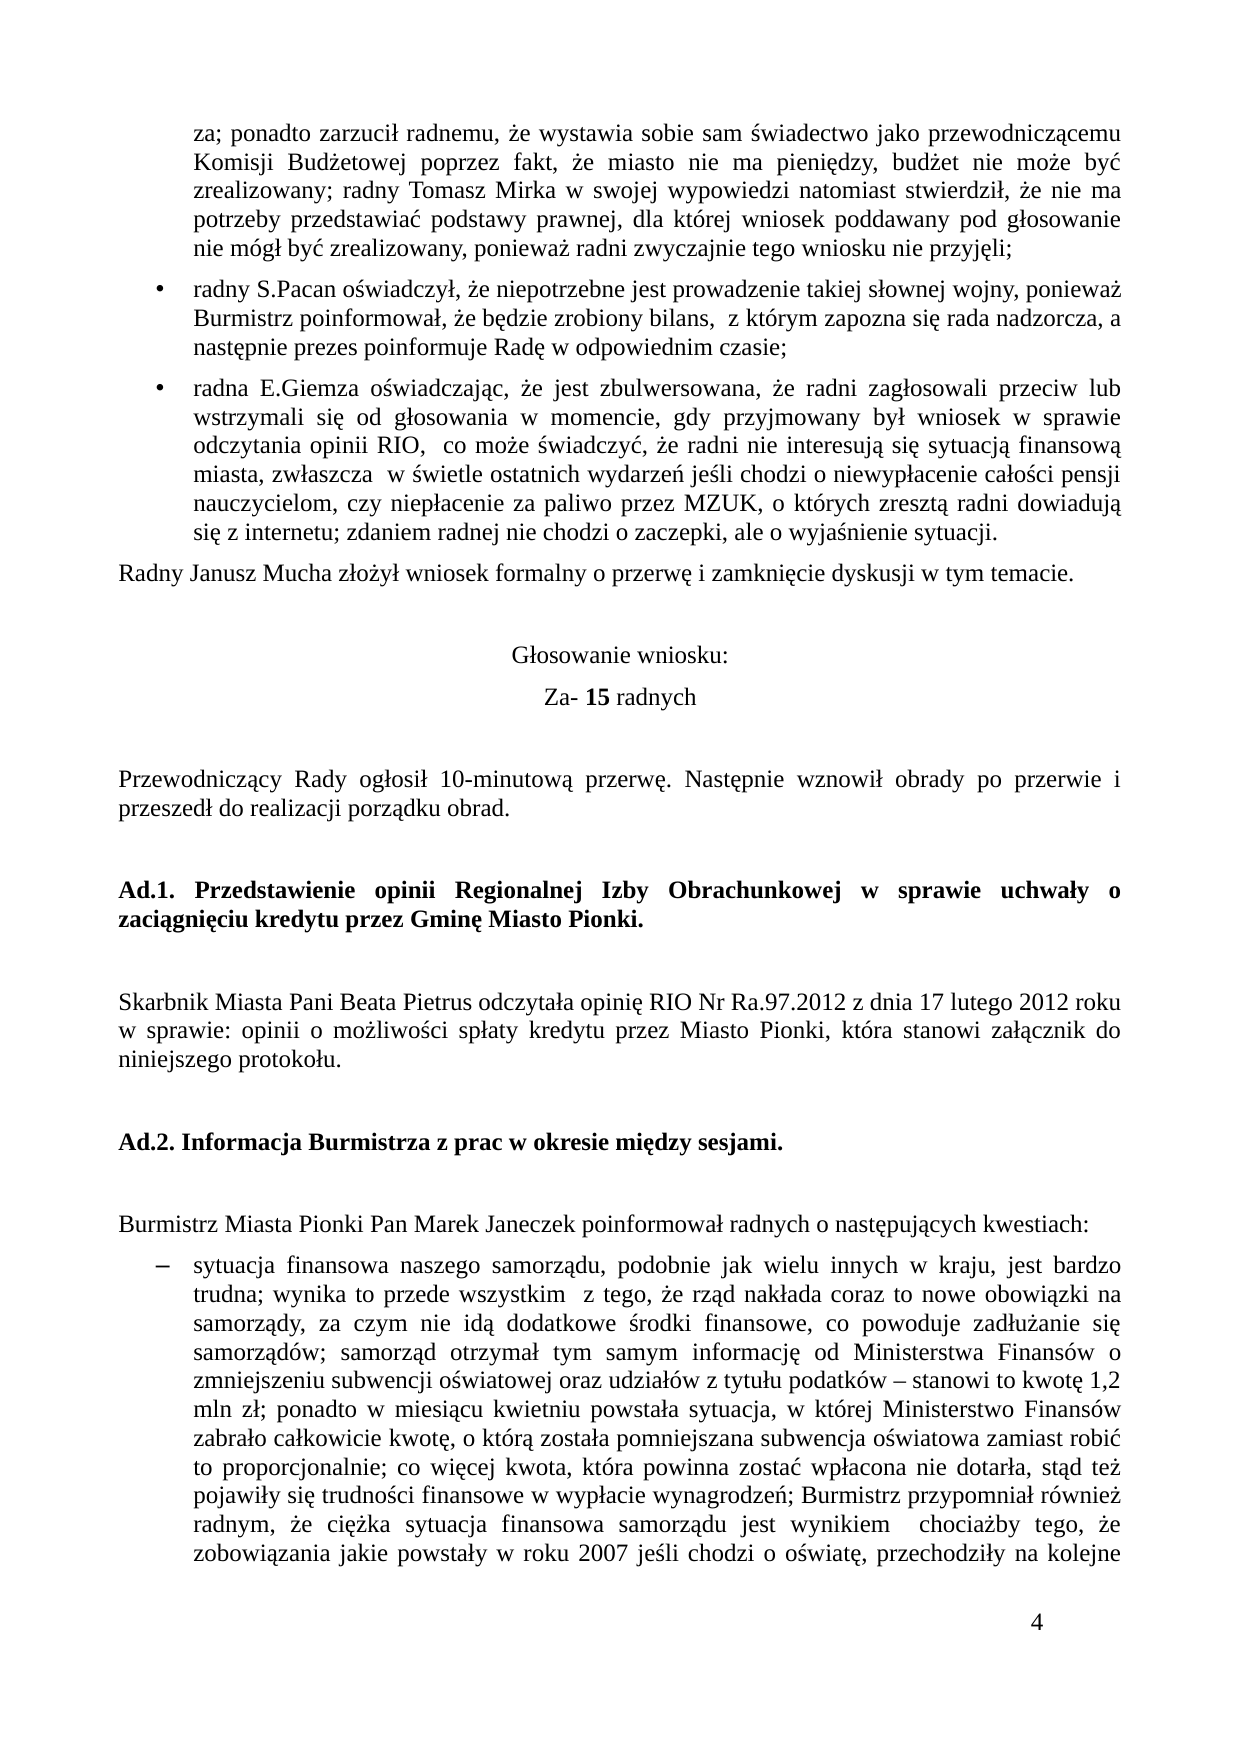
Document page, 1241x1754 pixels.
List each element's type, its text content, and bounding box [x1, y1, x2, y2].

text Przewodniczący Rady ogłosił 10-minutową przerwę. Następnie wznowił obrady po przerwie i przeszedł do realizacji porządku obrad. [118, 764, 1122, 822]
list radny S.Pacan oświadczył, że niepotrzebne jest prowadzenie takiej słownej wojny, ponieważ Burmistrz poinformował, że będzie zrobiony bilans, z którym zapozna się rada nadzorcza, a następnie prezes poinformuje Radę w odpowiednim czasie; [156, 274, 1122, 361]
text Ad.2. Informacja Burmistrza z prac w okresie między sesjami. [118, 1127, 1122, 1156]
text Za- 15 radnych [118, 682, 1122, 711]
list sytuacja finansowa naszego samorządu, podobnie jak wielu innych w kraju, jest bardzo trudna; wynika to przede wszystkim z tego, że rząd nakłada coraz to nowe obowiązki na samorządy, za czym nie idą dodatkowe środki finansowe, co powoduje zadłużanie się samorządów; samorząd otrzymał tym samym informację od Ministerstwa Finansów o zmniejszeniu subwencji oświatowej oraz udziałów z tytułu podatków – stanowi to kwotę 1,2 mln zł; ponadto w miesiącu kwietniu powstała sytuacja, w której Ministerstwo Finansów zabrało całkowicie kwotę, o którą została pomniejszana subwencja oświatowa zamiast robić to proporcjonalnie; co więcej kwota, która powinna zostać wpłacona nie dotarła, stąd też pojawiły się trudności finansowe w wypłacie wynagrodzeń; Burmistrz przypomniał również radnym, że ciężka sytuacja finansowa samorządu jest wynikiem chociażby tego, że zobowiązania jakie powstały w roku 2007 jeśli chodzi o oświatę, przechodziły na kolejne [156, 1251, 1122, 1567]
list radna E.Giemza oświadczając, że jest zbulwersowana, że radni zagłosowali przeciw lub wstrzymali się od głosowania w momencie, gdy przyjmowany był wniosek w sprawie odczytania opinii RIO, co może świadczyć, że radni nie interesują się sytuacją finansową miasta, zwłaszcza w świetle ostatnich wydarzeń jeśli chodzi o niewypłacenie całości pensji nauczycielom, czy niepłacenie za paliwo przez MZUK, o których zresztą radni dowiadują się z internetu; zdaniem radnej nie chodzi o zaczepki, ale o wyjaśnienie sytuacji. [156, 373, 1122, 546]
text Głosowanie wniosku: [118, 641, 1122, 669]
text Burmistrz Miasta Pionki Pan Marek Janeczek poinformował radnych o następujących kwestiach: [118, 1209, 1122, 1238]
list za; ponadto zarzucił radnemu, że wystawia sobie sam świadectwo jako przewodniczącemu Komisji Budżetowej poprzez fakt, że miasto nie ma pieniędzy, budżet nie może być zrealizowany; radny Tomasz Mirka w swojej wypowiedzi natomiast stwierdził, że nie ma potrzeby przedstawiać podstawy prawnej, dla której wniosek poddawany pod głosowanie nie mógł być zrealizowany, ponieważ radni zwyczajnie tego wniosku nie przyjęli; [156, 118, 1122, 262]
text Radny Janusz Mucha złożył wniosek formalny o przerwę i zamknięcie dyskusji w tym temacie. [118, 558, 1122, 587]
text Ad.1. Przedstawienie opinii Regionalnej Izby Obrachunkowej w sprawie uchwały o zaciągnięciu kredytu przez Gminę Miasto Pionki. [118, 876, 1122, 933]
text Skarbnik Miasta Pani Beata Pietrus odczytała opinię RIO Nr Ra.97.2012 z dnia 17 lutego 2012 roku w sprawie: opinii o możliwości spłaty kredytu przez Miasto Pionki, która stanowi załącznik do niniejszego protokołu. [118, 987, 1122, 1073]
